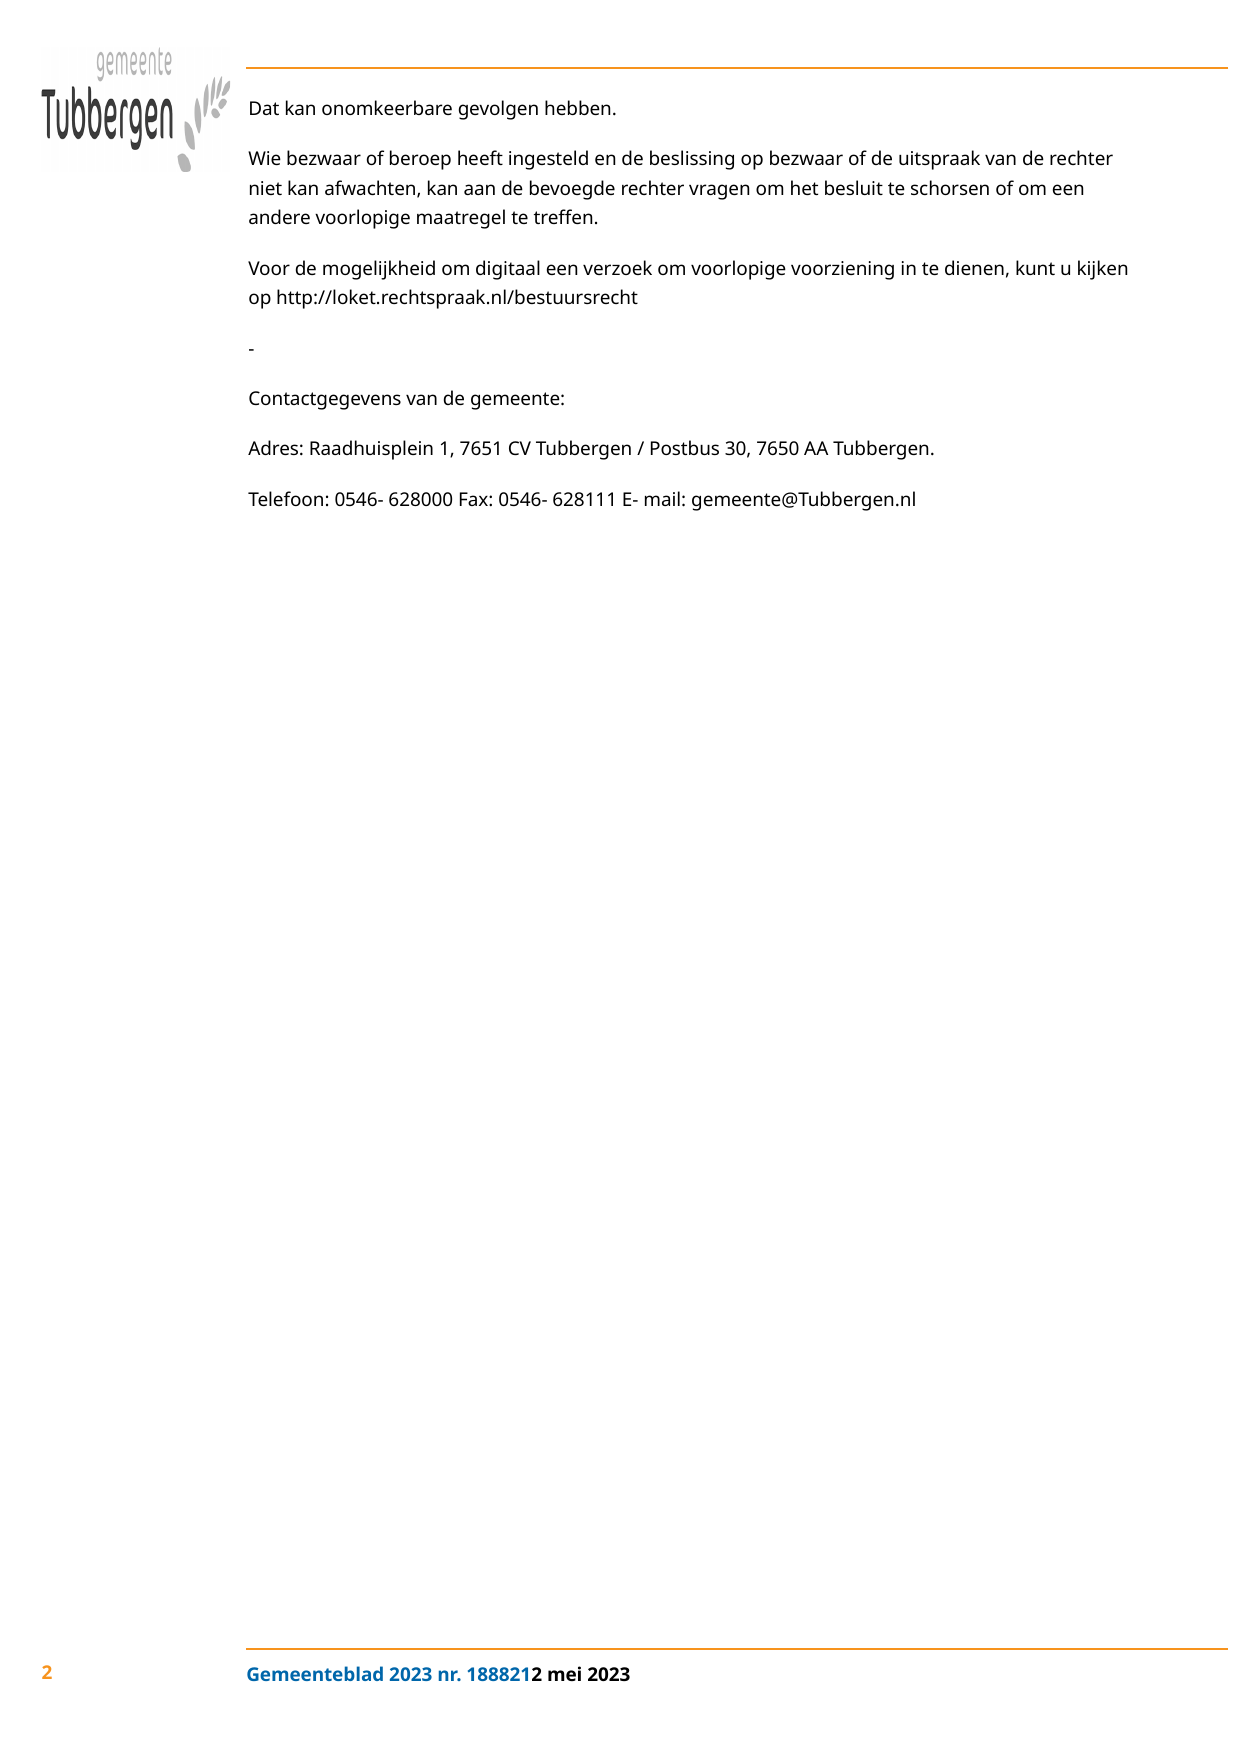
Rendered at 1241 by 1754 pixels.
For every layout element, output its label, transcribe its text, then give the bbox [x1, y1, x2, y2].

text Dat kan onomkeerbare gevolgen hebben. [248, 95, 1152, 121]
text Voor de mogelijkheid om digitaal een verzoek om voorlopige voorziening in te dienen, kunt u kijken op http://loket.rechtspraak.nl/bestuursrecht [248, 255, 1152, 310]
text Contactgegevens van de gemeente: [248, 385, 1152, 411]
text Adres: Raadhuisplein 1, 7651 CV Tubbergen / Postbus 30, 7650 AA Tubbergen. [248, 436, 1152, 461]
text - [248, 335, 1152, 361]
text Wie bezwaar of beroep heeft ingesteld en de beslissing op bezwaar of de uitspraak van de rechter niet kan afwachten, kan aan de bevoegde rechter vragen om het besluit te schorsen of om een andere voorlopige maatregel te treffen. [248, 145, 1152, 230]
picture [41, 47, 231, 172]
text Telefoon: 0546- 628000 Fax: 0546- 628111 E- mail: gemeente@Tubbergen.nl [248, 486, 1152, 512]
